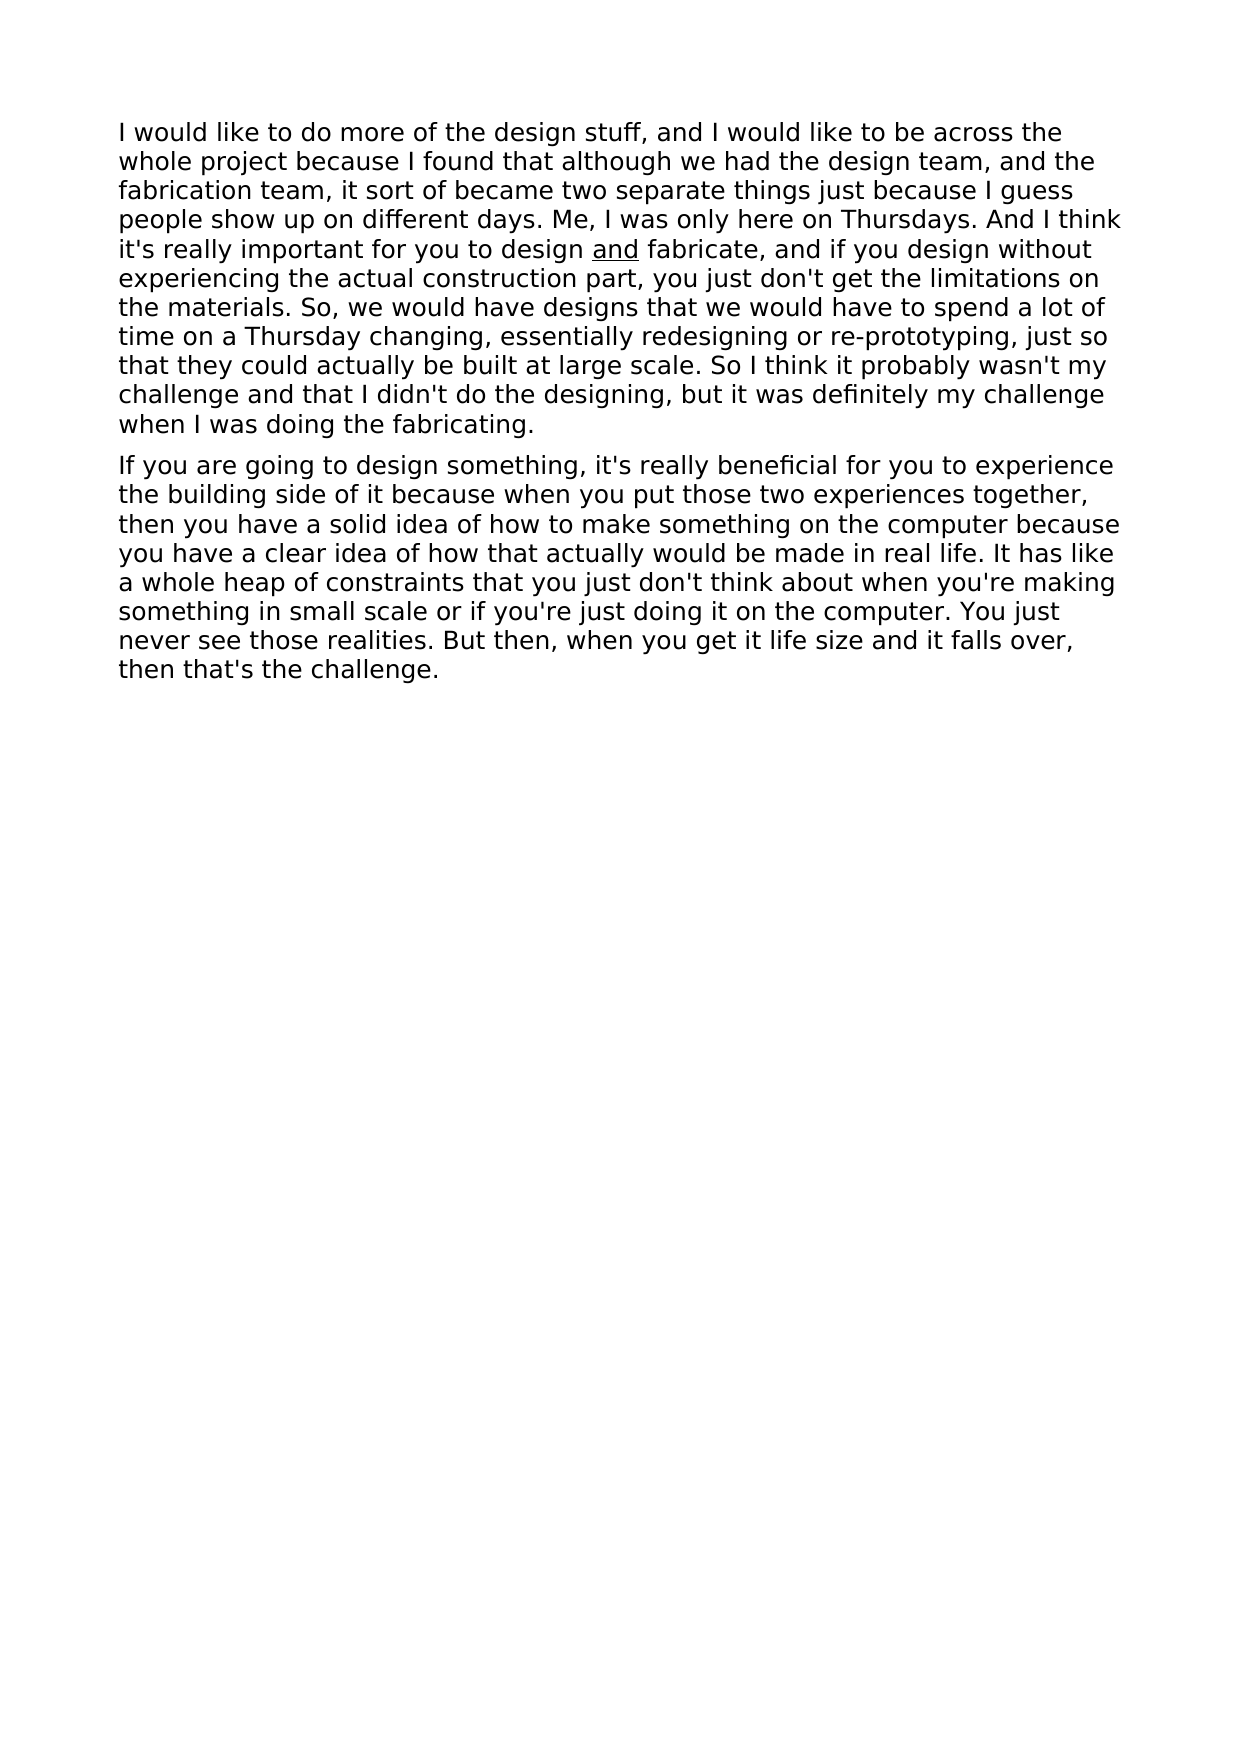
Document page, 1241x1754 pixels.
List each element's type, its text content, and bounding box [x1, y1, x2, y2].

text If you are going to design something, it's really beneficial for you to experience the building side of it because when you put those two experiences together, then you have a solid idea of how to make something on the computer because you have a clear idea of how that actually would be made in real life. It has like a whole heap of constraints that you just don't think about when you're making something in small scale or if you're just doing it on the computer. You just never see those realities. But then, when you get it life size and it falls over, then that's the challenge. [118, 451, 1122, 685]
text I would like to do more of the design stuff, and I would like to be across the whole project because I found that although we had the design team, and the fabrication team, it sort of became two separate things just because I guess people show up on different days. Me, I was only here on Thursdays. And I think it's really important for you to design and fabricate, and if you design without experiencing the actual construction part, you just don't get the limitations on the materials. So, we would have designs that we would have to spend a lot of time on a Thursday changing, essentially redesigning or re-prototyping, just so that they could actually be built at large scale. So I think it probably wasn't my challenge and that I didn't do the designing, but it was definitely my challenge when I was doing the fabricating. [118, 118, 1122, 439]
